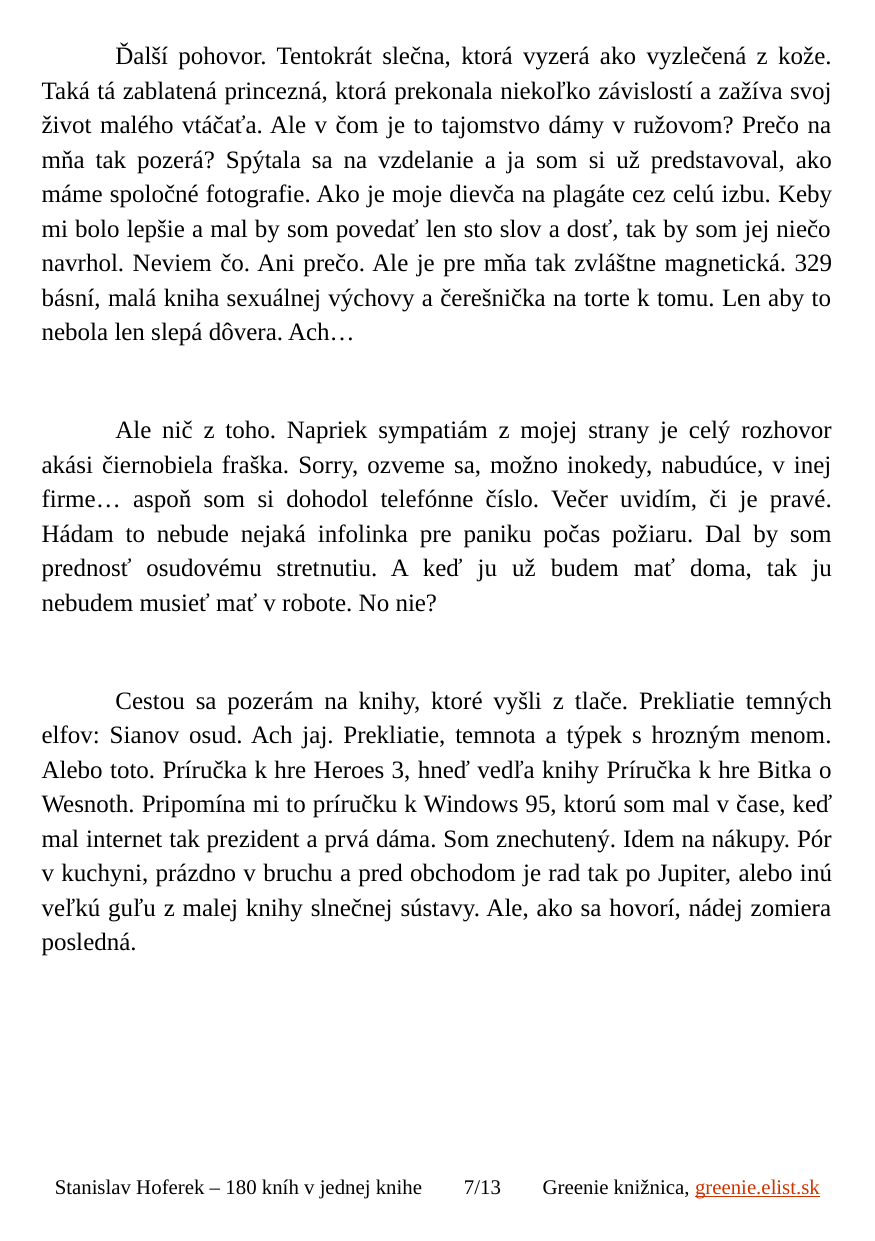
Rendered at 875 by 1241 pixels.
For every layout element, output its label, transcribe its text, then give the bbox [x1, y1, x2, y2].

text Ďalší pohovor. Tentokrát slečna, ktorá vyzerá ako vyzlečená z kože. Taká tá zablatená princezná, ktorá prekonala niekoľko závislostí a zažíva svoj život malého vtáčaťa. Ale v čom je to tajomstvo dámy v ružovom? Prečo na mňa tak pozerá? Spýtala sa na vzdelanie a ja som si už predstavoval, ako máme spoločné fotografie. Ako je moje dievča na plagáte cez celú izbu. Keby mi bolo lepšie a mal by som povedať len sto slov a dosť, tak by som jej niečo navrhol. Neviem čo. Ani prečo. Ale je pre mňa tak zvláštne magnetická. 329 básní, malá kniha sexuálnej výchovy a čerešnička na torte k tomu. Len aby to nebola len slepá dôvera. Ach… [41, 41, 833, 346]
text Ale nič z toho. Napriek sympatiám z mojej strany je celý rozhovor akási čiernobiela fraška. Sorry, ozveme sa, možno inokedy, nabudúce, v inej firme… aspoň som si dohodol telefónne číslo. Večer uvidím, či je pravé. Hádam to nebude nejaká infolinka pre paniku počas požiaru. Dal by som prednosť osudovému stretnutiu. A keď ju už budem mať doma, tak ju nebudem musieť mať v robote. No nie? [41, 415, 833, 616]
text Cestou sa pozerám na knihy, ktoré vyšli z tlače. Prekliatie temných elfov: Sianov osud. Ach jaj. Prekliatie, temnota a týpek s hrozným menom. Alebo toto. Príručka k hre Heroes 3, hneď vedľa knihy Príručka k hre Bitka o Wesnoth. Pripomína mi to príručku k Windows 95, ktorú som mal v čase, keď mal internet tak prezident a prvá dáma. Som znechutený. Idem na nákupy. Pór v kuchyni, prázdno v bruchu a pred obchodom je rad tak po Jupiter, alebo inú veľkú guľu z malej knihy slnečnej sústavy. Ale, ako sa hovorí, nádej zomiera posledná. [41, 686, 833, 956]
